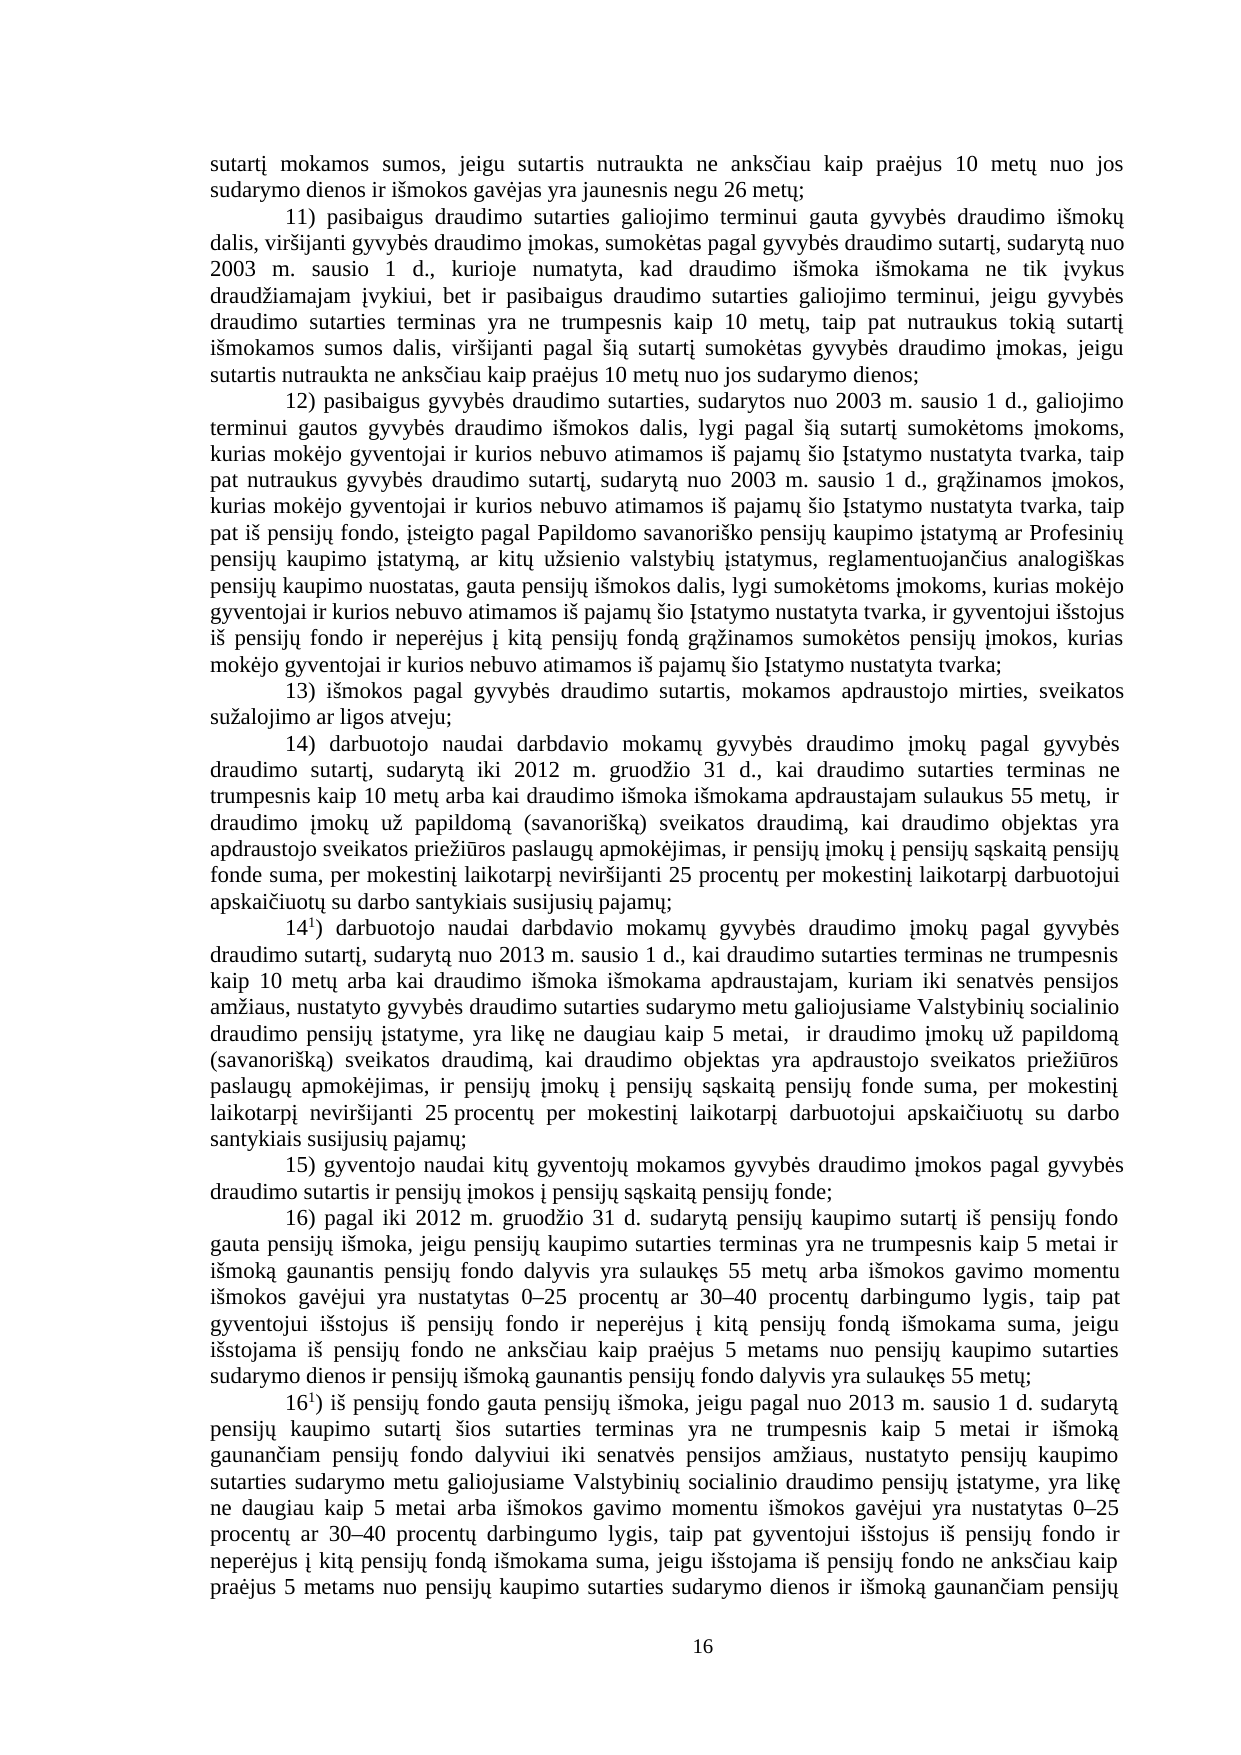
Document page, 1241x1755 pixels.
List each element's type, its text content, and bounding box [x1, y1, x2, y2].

text 11) pasibaigus draudimo sutarties galiojimo terminui gauta gyvybės draudimo išmokų dalis, viršijanti gyvybės draudimo įmokas, sumokėtas pagal gyvybės draudimo sutartį, sudarytą nuo 2003 m. sausio 1 d., kurioje numatyta, kad draudimo išmoka išmokama ne tik įvykus draudžiamajam įvykiui, bet ir pasibaigus draudimo sutarties galiojimo terminui, jeigu gyvybės draudimo sutarties terminas yra ne trumpesnis kaip 10 metų, taip pat nutraukus tokią sutartį išmokamos sumos dalis, viršijanti pagal šią sutartį sumokėtas gyvybės draudimo įmokas, jeigu sutartis nutraukta ne anksčiau kaip praėjus 10 metų nuo jos sudarymo dienos; [210, 203, 1126, 387]
text sutartį mokamos sumos, jeigu sutartis nutraukta ne anksčiau kaip praėjus 10 metų nuo jos sudarymo dienos ir išmokos gavėjas yra jaunesnis negu 26 metų; [210, 150, 1126, 203]
text 161) iš pensijų fondo gauta pensijų išmoka, jeigu pagal nuo 2013 m. sausio 1 d. sudarytą pensijų kaupimo sutartį šios sutarties terminas yra ne trumpesnis kaip 5 metai ir išmoką gaunančiam pensijų fondo dalyviui iki senatvės pensijos amžiaus, nustatyto pensijų kaupimo sutarties sudarymo metu galiojusiame Valstybinių socialinio draudimo pensijų įstatyme, yra likę ne daugiau kaip 5 metai arba išmokos gavimo momentu išmokos gavėjui yra nustatytas 0–25 procentų ar 30–40 procentų darbingumo lygis, taip pat gyventojui išstojus iš pensijų fondo ir neperėjus į kitą pensijų fondą išmokama suma, jeigu išstojama iš pensijų fondo ne anksčiau kaip praėjus 5 metams nuo pensijų kaupimo sutarties sudarymo dienos ir išmoką gaunančiam pensijų [210, 1389, 1120, 1599]
text 15) gyventojo naudai kitų gyventojų mokamos gyvybės draudimo įmokos pagal gyvybės draudimo sutartis ir pensijų įmokos į pensijų sąskaitą pensijų fonde; [210, 1151, 1126, 1204]
text 141) darbuotojo naudai darbdavio mokamų gyvybės draudimo įmokų pagal gyvybės draudimo sutartį, sudarytą nuo 2013 m. sausio 1 d., kai draudimo sutarties terminas ne trumpesnis kaip 10 metų arba kai draudimo išmoka išmokama apdraustajam, kuriam iki senatvės pensijos amžiaus, nustatyto gyvybės draudimo sutarties sudarymo metu galiojusiame Valstybinių socialinio draudimo pensijų įstatyme, yra likę ne daugiau kaip 5 metai, ir draudimo įmokų už papildomą (savanorišką) sveikatos draudimą, kai draudimo objektas yra apdraustojo sveikatos priežiūros paslaugų apmokėjimas, ir pensijų įmokų į pensijų sąskaitą pensijų fonde suma, per mokestinį laikotarpį neviršijanti 25 procentų per mokestinį laikotarpį darbuotojui apskaičiuotų su darbo santykiais susijusių pajamų; [210, 914, 1120, 1151]
text 12) pasibaigus gyvybės draudimo sutarties, sudarytos nuo 2003 m. sausio 1 d., galiojimo terminui gautos gyvybės draudimo išmokos dalis, lygi pagal šią sutartį sumokėtoms įmokoms, kurias mokėjo gyventojai ir kurios nebuvo atimamos iš pajamų šio Įstatymo nustatyta tvarka, taip pat nutraukus gyvybės draudimo sutartį, sudarytą nuo 2003 m. sausio 1 d., grąžinamos įmokos, kurias mokėjo gyventojai ir kurios nebuvo atimamos iš pajamų šio Įstatymo nustatyta tvarka, taip pat iš pensijų fondo, įsteigto pagal Papildomo savanoriško pensijų kaupimo įstatymą ar Profesinių pensijų kaupimo įstatymą, ar kitų užsienio valstybių įstatymus, reglamentuojančius analogiškas pensijų kaupimo nuostatas, gauta pensijų išmokos dalis, lygi sumokėtoms įmokoms, kurias mokėjo gyventojai ir kurios nebuvo atimamos iš pajamų šio Įstatymo nustatyta tvarka, ir gyventojui išstojus iš pensijų fondo ir neperėjus į kitą pensijų fondą grąžinamos sumokėtos pensijų įmokos, kurias mokėjo gyventojai ir kurios nebuvo atimamos iš pajamų šio Įstatymo nustatyta tvarka; [210, 387, 1126, 677]
text 13) išmokos pagal gyvybės draudimo sutartis, mokamos apdraustojo mirties, sveikatos sužalojimo ar ligos atveju; [210, 677, 1126, 730]
text 16) pagal iki 2012 m. gruodžio 31 d. sudarytą pensijų kaupimo sutartį iš pensijų fondo gauta pensijų išmoka, jeigu pensijų kaupimo sutarties terminas yra ne trumpesnis kaip 5 metai ir išmoką gaunantis pensijų fondo dalyvis yra sulaukęs 55 metų arba išmokos gavimo momentu išmokos gavėjui yra nustatytas 0–25 procentų ar 30–40 procentų darbingumo lygis, taip pat gyventojui išstojus iš pensijų fondo ir neperėjus į kitą pensijų fondą išmokama suma, jeigu išstojama iš pensijų fondo ne anksčiau kaip praėjus 5 metams nuo pensijų kaupimo sutarties sudarymo dienos ir pensijų išmoką gaunantis pensijų fondo dalyvis yra sulaukęs 55 metų; [210, 1204, 1120, 1389]
text 14) darbuotojo naudai darbdavio mokamų gyvybės draudimo įmokų pagal gyvybės draudimo sutartį, sudarytą iki 2012 m. gruodžio 31 d., kai draudimo sutarties terminas ne trumpesnis kaip 10 metų arba kai draudimo išmoka išmokama apdraustajam sulaukus 55 metų, ir draudimo įmokų už papildomą (savanorišką) sveikatos draudimą, kai draudimo objektas yra apdraustojo sveikatos priežiūros paslaugų apmokėjimas, ir pensijų įmokų į pensijų sąskaitą pensijų fonde suma, per mokestinį laikotarpį neviršijanti 25 procentų per mokestinį laikotarpį darbuotojui apskaičiuotų su darbo santykiais susijusių pajamų; [210, 730, 1120, 914]
